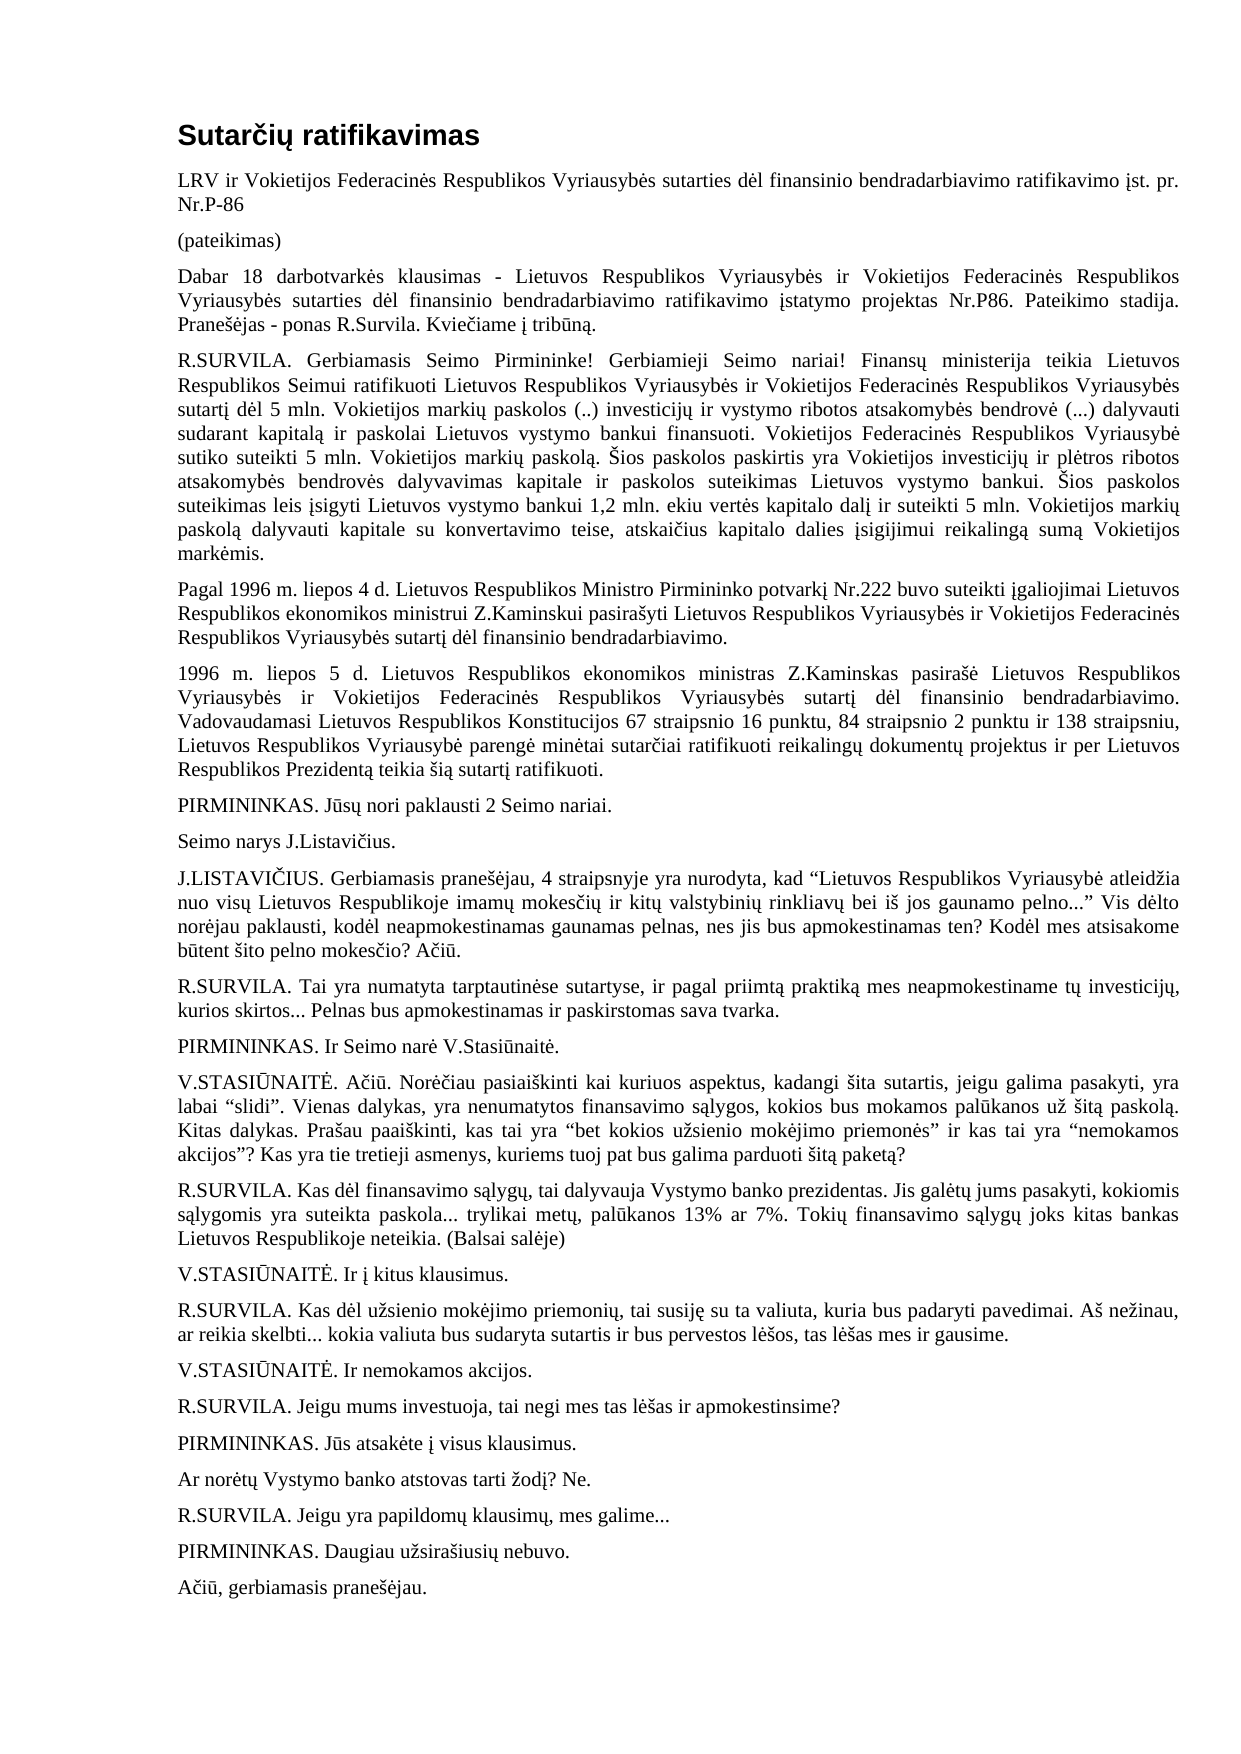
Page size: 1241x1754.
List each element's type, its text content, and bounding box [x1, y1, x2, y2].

text Dabar 18 darbotvarkės klausimas - Lietuvos Respublikos Vyriausybės ir Vokietijos Federacinės Respublikos Vyriausybės sutarties dėl finansinio bendradarbiavimo ratifikavimo įstatymo projektas Nr.P86. Pateikimo stadija. Pranešėjas - ponas R.Survila. Kviečiame į tribūną. [177, 264, 1181, 336]
text Ačiū, gerbiamasis pranešėjau. [177, 1575, 1181, 1599]
text R.SURVILA. Kas dėl užsienio mokėjimo priemonių, tai susiję su ta valiuta, kuria bus padaryti pavedimai. Aš nežinau, ar reikia skelbti... kokia valiuta bus sudaryta sutartis ir bus pervestos lėšos, tas lėšas mes ir gausime. [177, 1298, 1181, 1346]
text V.STASIŪNAITĖ. Ačiū. Norėčiau pasiaiškinti kai kuriuos aspektus, kadangi šita sutartis, jeigu galima pasakyti, yra labai “slidi”. Vienas dalykas, yra nenumatytos finansavimo sąlygos, kokios bus mokamos palūkanos už šitą paskolą. Kitas dalykas. Prašau paaiškinti, kas tai yra “bet kokios užsienio mokėjimo priemonės” ir kas tai yra “nemokamos akcijos”? Kas yra tie tretieji asmenys, kuriems tuoj pat bus galima parduoti šitą paketą? [177, 1070, 1181, 1166]
text R.SURVILA. Gerbiamasis Seimo Pirmininke! Gerbiamieji Seimo nariai! Finansų ministerija teikia Lietuvos Respublikos Seimui ratifikuoti Lietuvos Respublikos Vyriausybės ir Vokietijos Federacinės Respublikos Vyriausybės sutartį dėl 5 mln. Vokietijos markių paskolos (..) investicijų ir vystymo ribotos atsakomybės bendrovė (...) dalyvauti sudarant kapitalą ir paskolai Lietuvos vystymo bankui finansuoti. Vokietijos Federacinės Respublikos Vyriausybė sutiko suteikti 5 mln. Vokietijos markių paskolą. Šios paskolos paskirtis yra Vokietijos investicijų ir plėtros ribotos atsakomybės bendrovės dalyvavimas kapitale ir paskolos suteikimas Lietuvos vystymo bankui. Šios paskolos suteikimas leis įsigyti Lietuvos vystymo bankui 1,2 mln. ekiu vertės kapitalo dalį ir suteikti 5 mln. Vokietijos markių paskolą dalyvauti kapitale su konvertavimo teise, atskaičius kapitalo dalies įsigijimui reikalingą sumą Vokietijos markėmis. [177, 348, 1181, 565]
text V.STASIŪNAITĖ. Ir nemokamos akcijos. [177, 1358, 1181, 1382]
text PIRMININKAS. Jūsų nori paklausti 2 Seimo nariai. [177, 793, 1181, 817]
subtitle Sutarčių ratifikavimas [177, 118, 1181, 152]
text 1996 m. liepos 5 d. Lietuvos Respublikos ekonomikos ministras Z.Kaminskas pasirašė Lietuvos Respublikos Vyriausybės ir Vokietijos Federacinės Respublikos Vyriausybės sutartį dėl finansinio bendradarbiavimo. Vadovaudamasi Lietuvos Respublikos Konstitucijos 67 straipsnio 16 punktu, 84 straipsnio 2 punktu ir 138 straipsniu, Lietuvos Respublikos Vyriausybė parengė minėtai sutarčiai ratifikuoti reikalingų dokumentų projektus ir per Lietuvos Respublikos Prezidentą teikia šią sutartį ratifikuoti. [177, 661, 1181, 781]
text Pagal 1996 m. liepos 4 d. Lietuvos Respublikos Ministro Pirmininko potvarkį Nr.222 buvo suteikti įgaliojimai Lietuvos Respublikos ekonomikos ministrui Z.Kaminskui pasirašyti Lietuvos Respublikos Vyriausybės ir Vokietijos Federacinės Respublikos Vyriausybės sutartį dėl finansinio bendradarbiavimo. [177, 577, 1181, 649]
text R.SURVILA. Tai yra numatyta tarptautinėse sutartyse, ir pagal priimtą praktiką mes neapmokestiname tų investicijų, kurios skirtos... Pelnas bus apmokestinamas ir paskirstomas sava tvarka. [177, 974, 1181, 1022]
text (pateikimas) [177, 228, 1181, 252]
text R.SURVILA. Jeigu yra papildomų klausimų, mes galime... [177, 1503, 1181, 1527]
text LRV ir Vokietijos Federacinės Respublikos Vyriausybės sutarties dėl finansinio bendradarbiavimo ratifikavimo įst. pr. Nr.P-86 [177, 168, 1181, 216]
text PIRMININKAS. Ir Seimo narė V.Stasiūnaitė. [177, 1034, 1181, 1058]
text PIRMININKAS. Daugiau užsirašiusių nebuvo. [177, 1539, 1181, 1563]
text R.SURVILA. Jeigu mums investuoja, tai negi mes tas lėšas ir apmokestinsime? [177, 1394, 1181, 1418]
text V.STASIŪNAITĖ. Ir į kitus klausimus. [177, 1262, 1181, 1286]
text PIRMININKAS. Jūs atsakėte į visus klausimus. [177, 1431, 1181, 1454]
text R.SURVILA. Kas dėl finansavimo sąlygų, tai dalyvauja Vystymo banko prezidentas. Jis galėtų jums pasakyti, kokiomis sąlygomis yra suteikta paskola... trylikai metų, palūkanos 13% ar 7%. Tokių finansavimo sąlygų joks kitas bankas Lietuvos Respublikoje neteikia. (Balsai salėje) [177, 1178, 1181, 1250]
text J.LISTAVIČIUS. Gerbiamasis pranešėjau, 4 straipsnyje yra nurodyta, kad “Lietuvos Respublikos Vyriausybė atleidžia nuo visų Lietuvos Respublikoje imamų mokesčių ir kitų valstybinių rinkliavų bei iš jos gaunamo pelno...” Vis dėlto norėjau paklausti, kodėl neapmokestinamas gaunamas pelnas, nes jis bus apmokestinamas ten? Kodėl mes atsisakome būtent šito pelno mokesčio? Ačiū. [177, 866, 1181, 962]
text Ar norėtų Vystymo banko atstovas tarti žodį? Ne. [177, 1467, 1181, 1491]
text Seimo narys J.Listavičius. [177, 829, 1181, 853]
